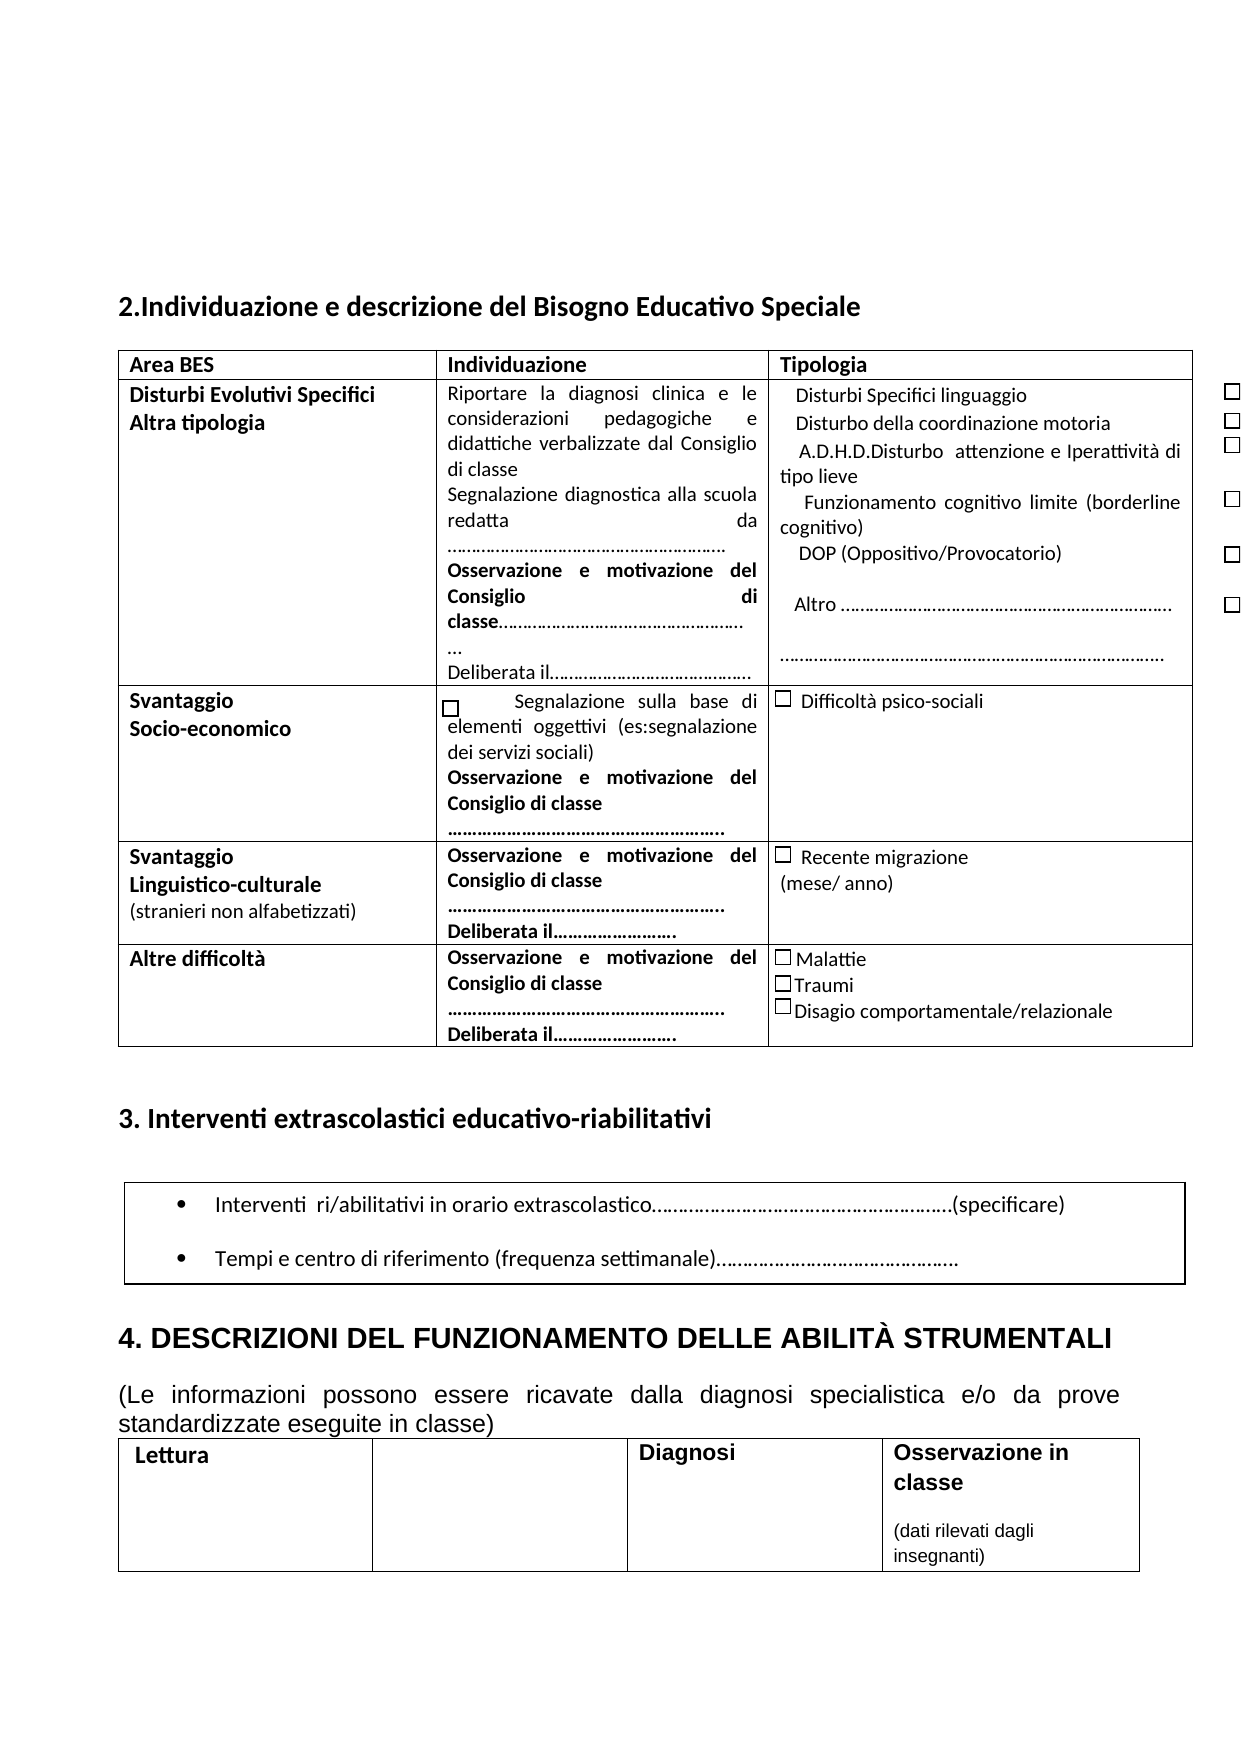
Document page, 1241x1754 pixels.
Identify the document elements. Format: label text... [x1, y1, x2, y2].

table_cell Disturbi Evolutivi Specifici Altra tipologia [119, 380, 436, 685]
table_cell Riportare la diagnosi clinica e le considerazioni pedagogiche e didattiche verbalizzate dal Consiglio di classe Segnalazione diagnostica alla scuola redatta da …………………………………………………. Osservazione e motivazione del Consiglio di classe……………………………………………… Deliberata il…………………………………… [437, 380, 768, 685]
table_cell Segnalazione sulla base di elementi oggettivi (es:segnalazione dei servizi sociali) Osservazione e motivazione del Consiglio di classe ……………………………………………….. [437, 686, 768, 841]
text 3. Interventi extrascolastici educativo-riabilitativi [118, 1100, 1122, 1136]
list Tempi e centro di riferimento (frequenza settimanale)………………………………………. [177, 1244, 1169, 1272]
table_cell Altre difficoltà [119, 945, 436, 1046]
table_header Area BES [119, 351, 436, 379]
table_cell Recente migrazione (mese/ anno) [769, 842, 1192, 943]
list Interventi ri/abilitativi in orario extrascolastico…………………………………………………(specificare) [177, 1191, 1169, 1219]
text 4. DESCRIZIONI DEL FUNZIONAMENTO DELLE ABILITÀ STRUMENTALI [118, 1321, 1122, 1355]
table_header Diagnosi [628, 1439, 882, 1571]
table_cell Osservazione e motivazione del Consiglio di classe ……………………………………………….. Deliberata il……………………. [437, 842, 768, 943]
table_header [373, 1439, 627, 1571]
table_cell Svantaggio Linguistico-culturale (stranieri non alfabetizzati) [119, 842, 436, 943]
table_cell Osservazione e motivazione del Consiglio di classe ……………………………………………….. Deliberata il……………………. [437, 945, 768, 1046]
table_cell Difficoltà psico-sociali [769, 686, 1192, 841]
table_cell Disturbi Specifici linguaggio Disturbo della coordinazione motoria A.D.H.D.Disturbo attenzione e Iperattività di tipo lieve Funzionamento cognitivo limite (borderline cognitivo) DOP (Oppositivo/Provocatorio) Altro …………………………………………………………… …………………………………………………………………….. [769, 380, 1192, 685]
text (Le informazioni possono essere ricavate dalla diagnosi specialistica e/o da prove standardizzate eseguite in classe) [118, 1381, 1122, 1438]
table_header Osservazione in classe (dati rilevati dagli insegnanti) [883, 1439, 1139, 1571]
table_cell Malattie Traumi Disagio comportamentale/relazionale [769, 945, 1192, 1046]
table_header Tipologia [769, 351, 1192, 379]
text 2.Individuazione e descrizione del Bisogno Educativo Speciale [118, 288, 1122, 323]
table_header Lettura [119, 1439, 372, 1571]
table_cell Svantaggio Socio-economico [119, 686, 436, 841]
table_header Individuazione [437, 351, 768, 379]
